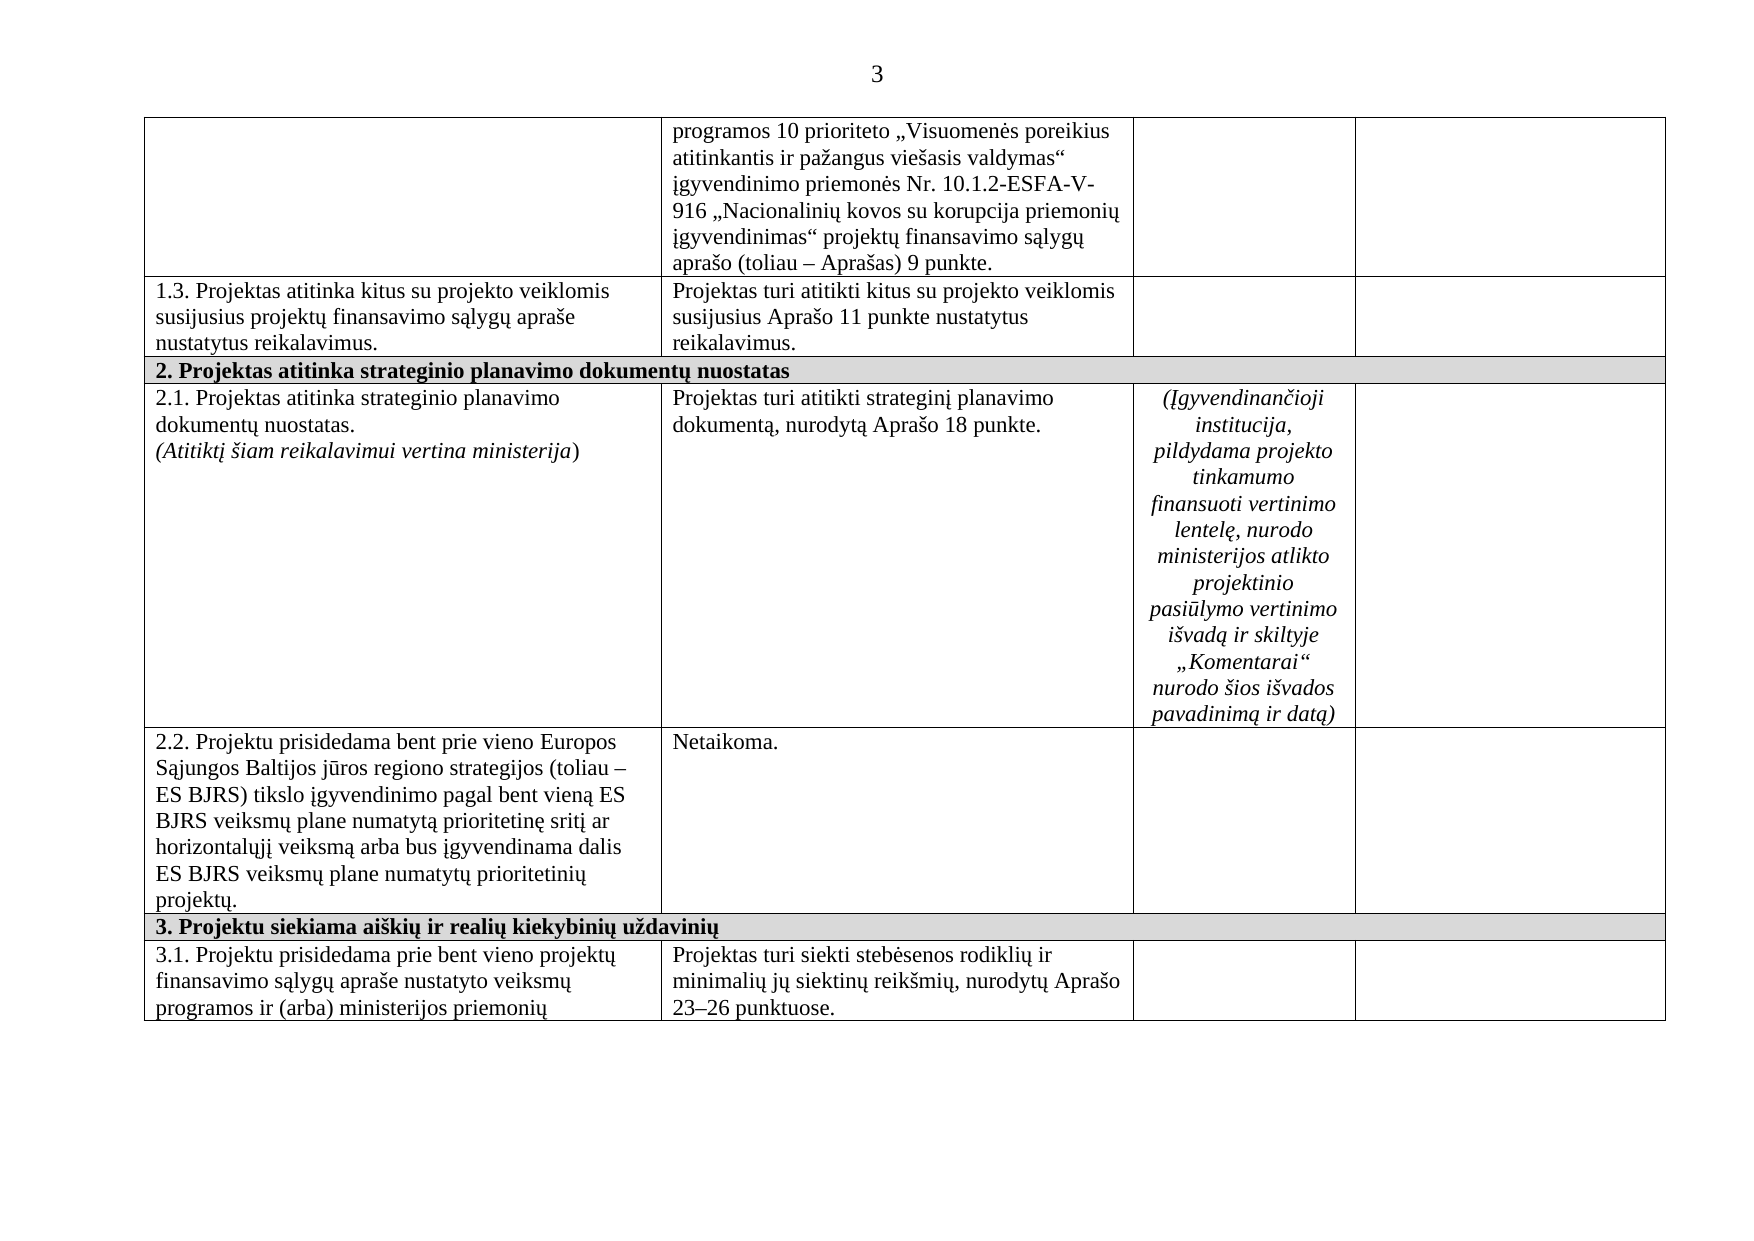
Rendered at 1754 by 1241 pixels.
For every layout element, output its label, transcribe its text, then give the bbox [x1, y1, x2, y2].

table_cell 3. Projektu siekiama aiškių ir realių kiekybinių uždavinių [145, 914, 1665, 940]
table_cell Projektas turi atitikti kitus su projekto veiklomis susijusius Aprašo 11 punkte nustatytus reikalavimus. [662, 277, 1133, 356]
table_cell 2.1. Projektas atitinka strateginio planavimo dokumentų nuostatas. (Atitiktį šiam reikalavimui vertina ministerija) [145, 384, 661, 727]
table_cell programos 10 prioriteto „Visuomenės poreikius atitinkantis ir pažangus viešasis valdymas“ įgyvendinimo priemonės Nr. 10.1.2-ESFA-V-916 „Nacionalinių kovos su korupcija priemonių įgyvendinimas“ projektų finansavimo sąlygų aprašo (toliau – Aprašas) 9 punkte. [662, 118, 1133, 276]
table_cell 2.2. Projektu prisidedama bent prie vieno Europos Sąjungos Baltijos jūros regiono strategijos (toliau – ES BJRS) tikslo įgyvendinimo pagal bent vieną ES BJRS veiksmų plane numatytą prioritetinę sritį ar horizontalųjį veiksmą arba bus įgyvendinama dalis ES BJRS veiksmų plane numatytų prioritetinių projektų. [145, 728, 661, 912]
table_cell [1356, 941, 1665, 1020]
table_cell [1356, 728, 1665, 912]
table_cell Netaikoma. [662, 728, 1133, 912]
table_cell [1134, 728, 1355, 912]
table_cell [1356, 118, 1665, 276]
table_cell [1356, 277, 1665, 356]
table_cell 3.1. Projektu prisidedama prie bent vieno projektų finansavimo sąlygų apraše nustatyto veiksmų programos ir (arba) ministerijos priemonių [145, 941, 661, 1020]
table_cell [1356, 384, 1665, 727]
table_cell 2. Projektas atitinka strateginio planavimo dokumentų nuostatas [145, 357, 1665, 383]
table_cell Projektas turi siekti stebėsenos rodiklių ir minimalių jų siektinų reikšmių, nurodytų Aprašo 23–26 punktuose. [662, 941, 1133, 1020]
table_cell [145, 118, 661, 276]
table_cell [1134, 277, 1355, 356]
table_cell Projektas turi atitikti strateginį planavimo dokumentą, nurodytą Aprašo 18 punkte. [662, 384, 1133, 727]
table_cell [1134, 941, 1355, 1020]
table_cell 1.3. Projektas atitinka kitus su projekto veiklomis susijusius projektų finansavimo sąlygų apraše nustatytus reikalavimus. [145, 277, 661, 356]
table_cell [1134, 118, 1355, 276]
table_cell (Įgyvendinančioji institucija, pildydama projekto tinkamumo finansuoti vertinimo lentelę, nurodo ministerijos atlikto projektinio pasiūlymo vertinimo išvadą ir skiltyje „Komentarai“ nurodo šios išvados pavadinimą ir datą) [1134, 384, 1355, 727]
